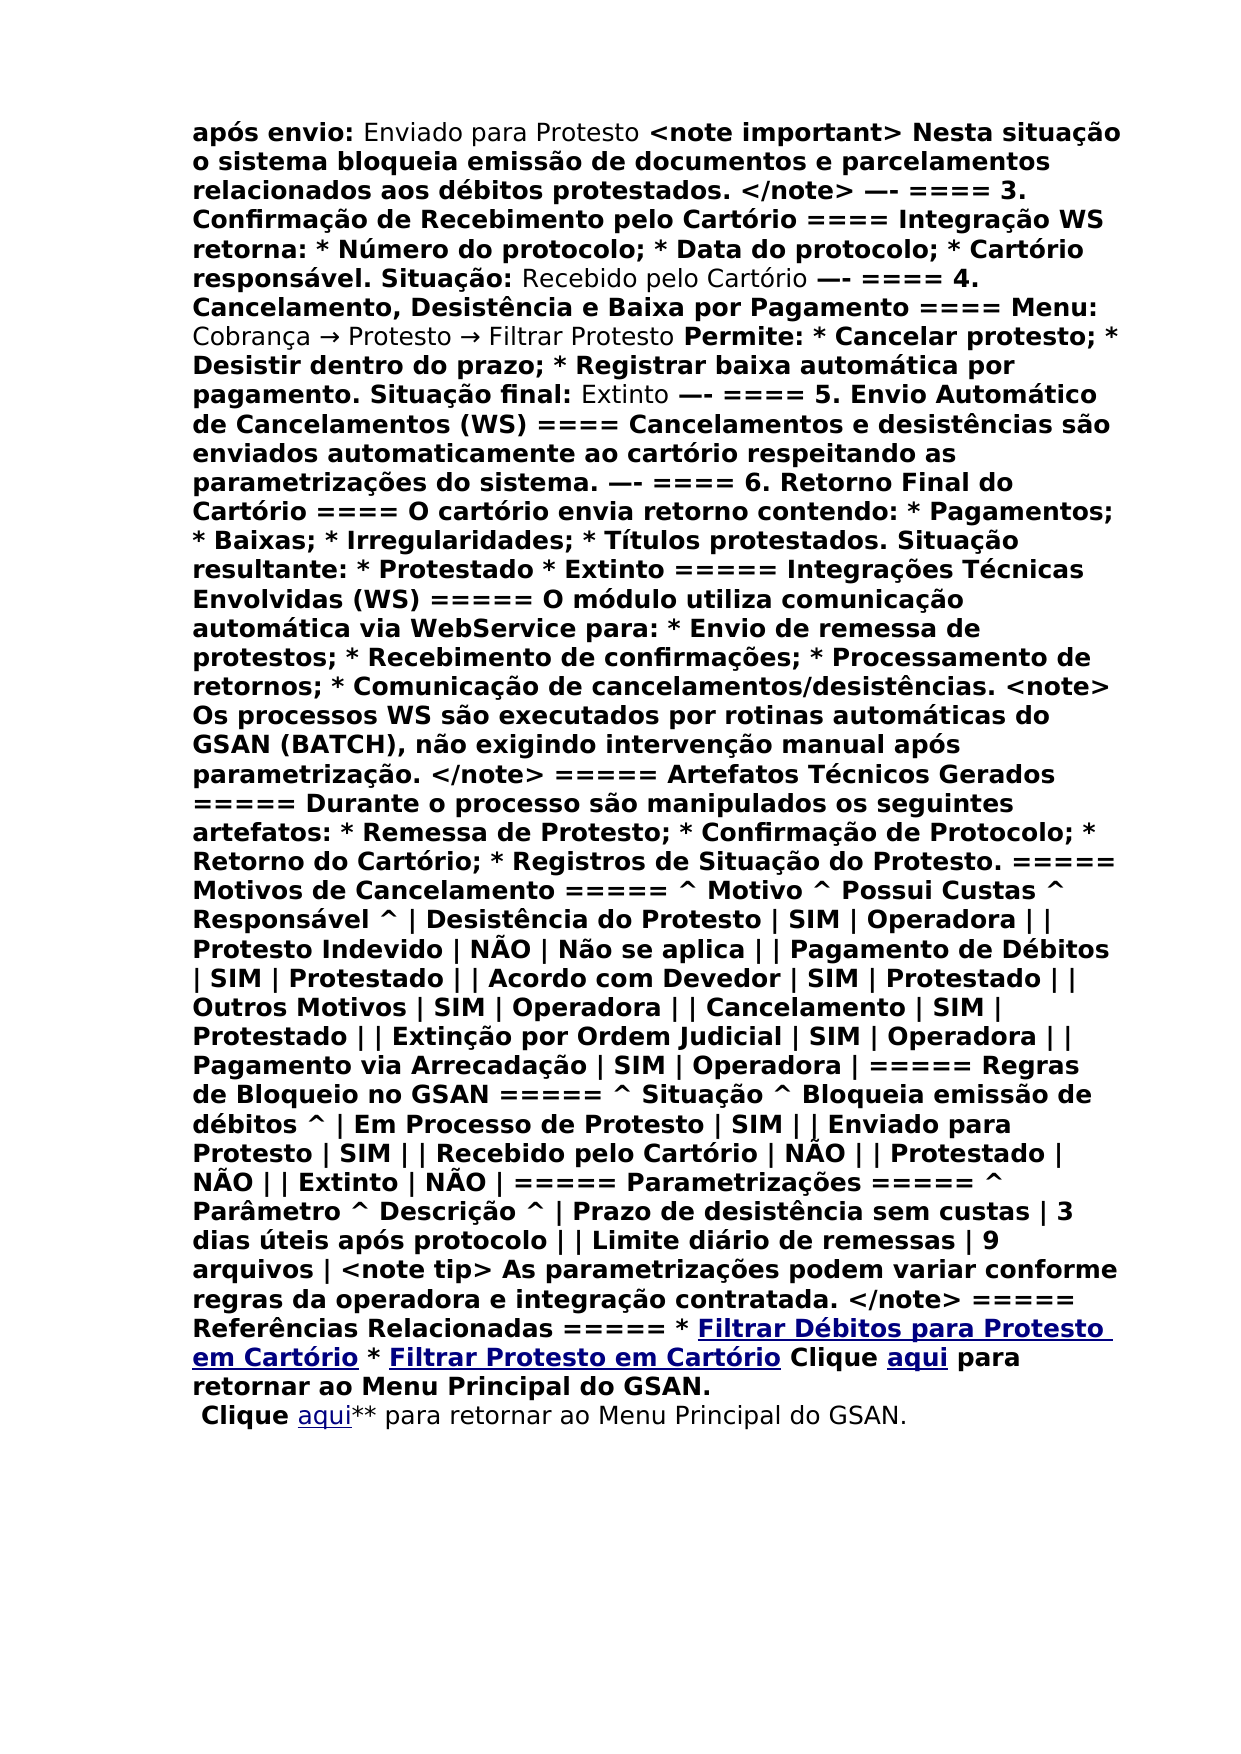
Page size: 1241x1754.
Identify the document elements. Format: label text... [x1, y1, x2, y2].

list após envio: Enviado para Protesto <note important> Nesta situação o sistema bloqueia emissão de documentos e parcelamentos relacionados aos débitos protestados. </note> —- ==== 3. Confirmação de Recebimento pelo Cartório ==== Integração WS retorna: * Número do protocolo; * Data do protocolo; * Cartório responsável. Situação: Recebido pelo Cartório —- ==== 4. Cancelamento, Desistência e Baixa por Pagamento ==== Menu: Cobrança → Protesto → Filtrar Protesto Permite: * Cancelar protesto; * Desistir dentro do prazo; * Registrar baixa automática por pagamento. Situação final: Extinto —- ==== 5. Envio Automático de Cancelamentos (WS) ==== Cancelamentos e desistências são enviados automaticamente ao cartório respeitando as parametrizações do sistema. —- ==== 6. Retorno Final do Cartório ==== O cartório envia retorno contendo: * Pagamentos; * Baixas; * Irregularidades; * Títulos protestados. Situação resultante: * Protestado * Extinto ===== Integrações Técnicas Envolvidas (WS) ===== O módulo utiliza comunicação automática via WebService para: * Envio de remessa de protestos; * Recebimento de confirmações; * Processamento de retornos; * Comunicação de cancelamentos/desistências. <note> Os processos WS são executados por rotinas automáticas do GSAN (BATCH), não exigindo intervenção manual após parametrização. </note> ===== Artefatos Técnicos Gerados ===== Durante o processo são manipulados os seguintes artefatos: * Remessa de Protesto; * Confirmação de Protocolo; * Retorno do Cartório; * Registros de Situação do Protesto. ===== Motivos de Cancelamento ===== ^ Motivo ^ Possui Custas ^ Responsável ^ | Desistência do Protesto | SIM | Operadora | | Protesto Indevido | NÃO | Não se aplica | | Pagamento de Débitos | SIM | Protestado | | Acordo com Devedor | SIM | Protestado | | Outros Motivos | SIM | Operadora | | Cancelamento | SIM | Protestado | | Extinção por Ordem Judicial | SIM | Operadora | | Pagamento via Arrecadação | SIM | Operadora | ===== Regras de Bloqueio no GSAN ===== ^ Situação ^ Bloqueia emissão de débitos ^ | Em Processo de Protesto | SIM | | Enviado para Protesto | SIM | | Recebido pelo Cartório | NÃO | | Protestado | NÃO | | Extinto | NÃO | ===== Parametrizações ===== ^ Parâmetro ^ Descrição ^ | Prazo de desistência sem custas | 3 dias úteis após protocolo | | Limite diário de remessas | 9 arquivos | <note tip> As parametrizações podem variar conforme regras da operadora e integração contratada. </note> ===== Referências Relacionadas ===== * Filtrar Débitos para Protesto em Cartório * Filtrar Protesto em Cartório Clique aqui para retornar ao Menu Principal do GSAN. Clique aqui** para retornar ao Menu Principal do GSAN. [177, 118, 1122, 1431]
